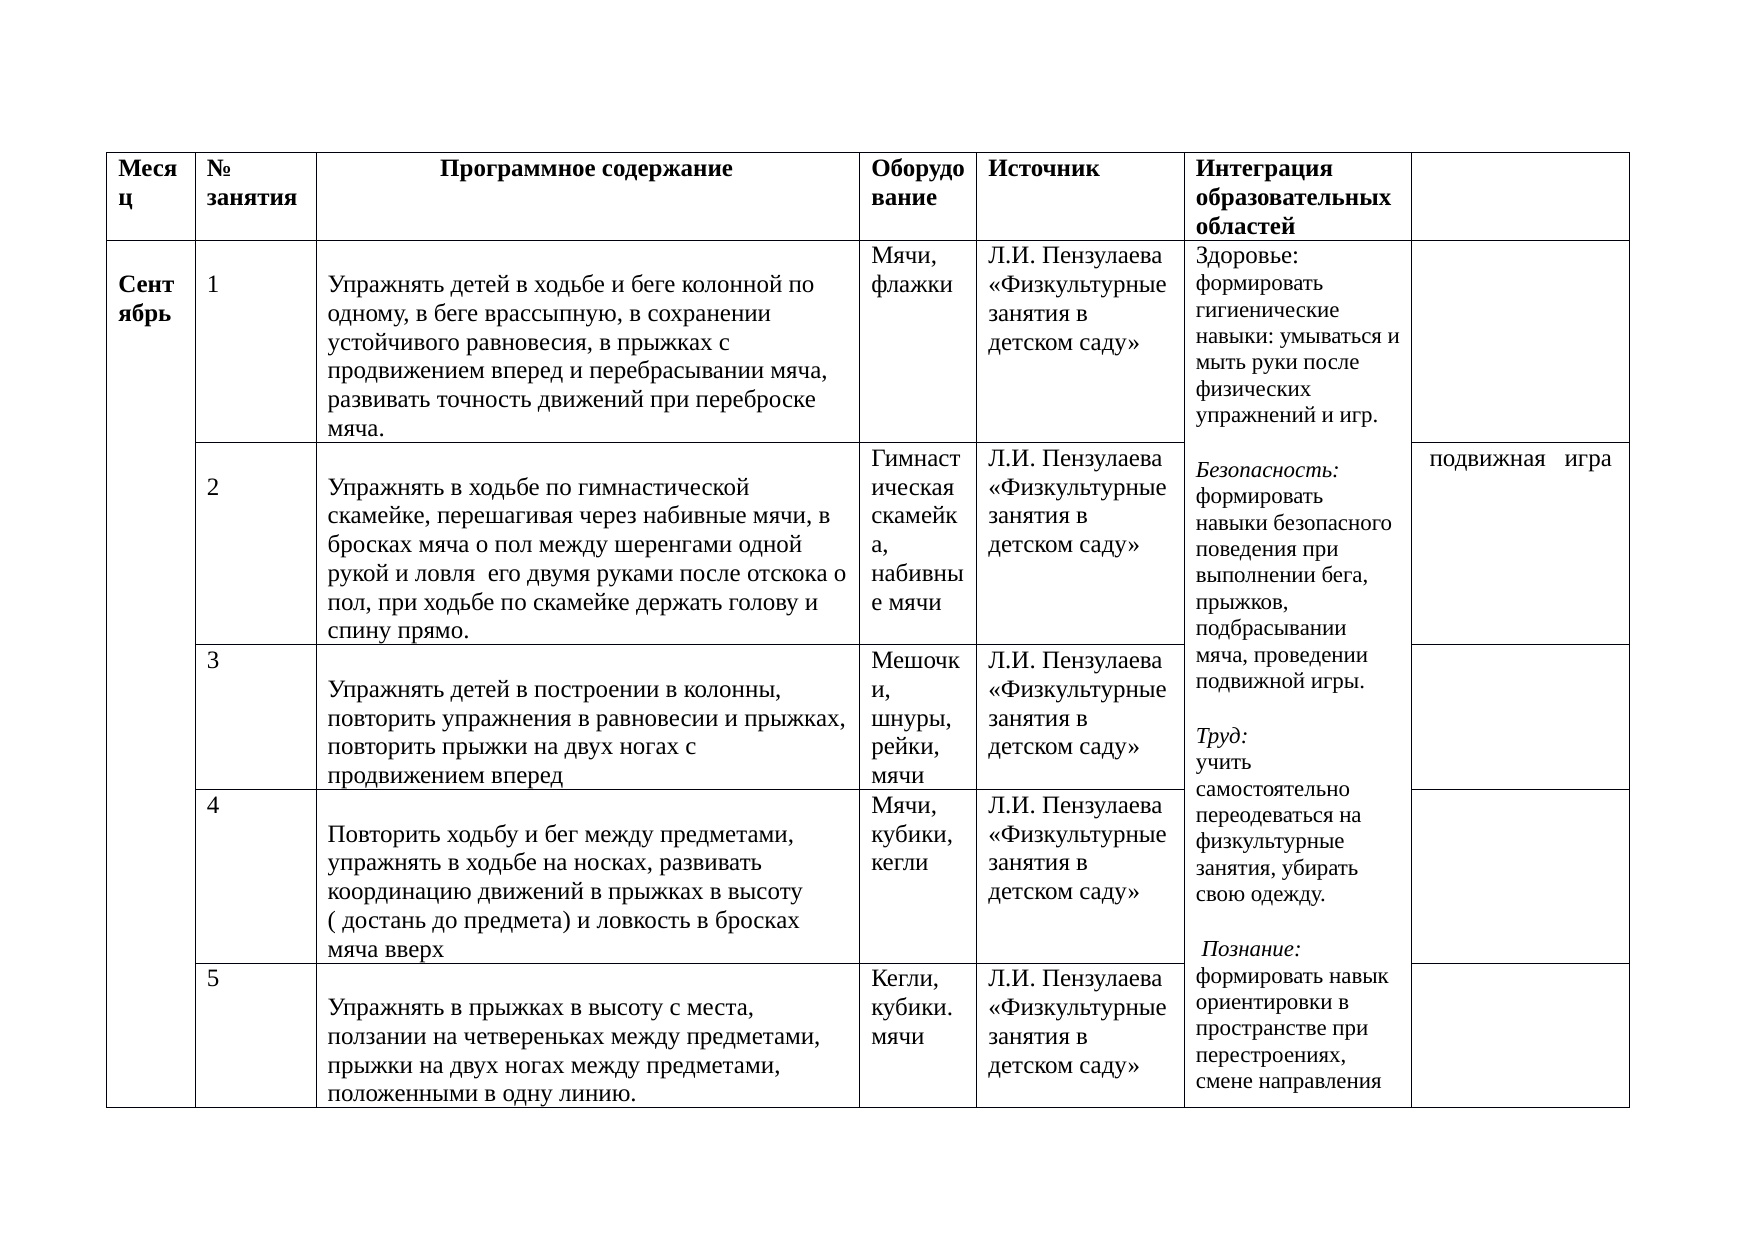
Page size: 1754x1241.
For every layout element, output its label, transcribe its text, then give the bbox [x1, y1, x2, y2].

table_cell 5 [196, 964, 316, 1107]
table_cell 2 [196, 443, 316, 644]
table_cell Сентябрь [107, 241, 195, 1107]
table_cell Мячи, флажки [860, 241, 976, 442]
table_cell Кегли, кубики. мячи [860, 964, 976, 1107]
table_header Источник [977, 153, 1184, 239]
table_cell Л.И. Пензулаева «Физкультурные занятия в детском саду» [977, 241, 1184, 442]
table_cell Мешочки, шнуры, рейки, мячи [860, 645, 976, 789]
table_cell Здоровье: формировать гигиенические навыки: умываться и мыть руки после физических упражнений и игр. Безопасность: формировать навыки безопасного поведения при выполнении бега, прыжков, подбрасывании мяча, проведении подвижной игры. Труд: учить самостоятельно переодеваться на физкультурные занятия, убирать свою одежду. Познание: формировать навык ориентировки в пространстве при перестроениях, смене направления [1185, 241, 1411, 1107]
table_header № занятия [196, 153, 316, 239]
table_cell Повторить ходьбу и бег между предметами, упражнять в ходьбе на носках, развивать координацию движений в прыжках в высоту ( достань до предмета) и ловкость в бросках мяча вверх [317, 790, 859, 962]
table_cell Л.И. Пензулаева «Физкультурные занятия в детском саду» [977, 645, 1184, 789]
table_cell [1412, 790, 1629, 962]
table_cell Упражнять в прыжках в высоту с места, ползании на четвереньках между предметами, прыжки на двух ногах между предметами, положенными в одну линию. [317, 964, 859, 1107]
table_cell Л.И. Пензулаева «Физкультурные занятия в детском саду» [977, 443, 1184, 644]
table_cell 4 [196, 790, 316, 962]
table_header Месяц [107, 153, 195, 239]
table_cell Л.И. Пензулаева «Физкультурные занятия в детском саду» [977, 790, 1184, 962]
table_cell [1412, 241, 1629, 442]
table_cell Упражнять в ходьбе по гимнастической скамейке, перешагивая через набивные мячи, в бросках мяча о пол между шеренгами одной рукой и ловля его двумя руками после отскока о пол, при ходьбе по скамейке держать голову и спину прямо. [317, 443, 859, 644]
table_header Интеграция образовательных областей [1185, 153, 1411, 239]
table_cell Мячи, кубики, кегли [860, 790, 976, 962]
table_cell 1 [196, 241, 316, 442]
table_header Оборудование [860, 153, 976, 239]
table_header [1412, 153, 1629, 239]
table_cell Л.И. Пензулаева «Физкультурные занятия в детском саду» [977, 964, 1184, 1107]
table_cell [1412, 645, 1629, 789]
table_cell подвижная игра [1412, 443, 1629, 644]
table_cell 3 [196, 645, 316, 789]
table_cell Упражнять детей в построении в колонны, повторить упражнения в равновесии и прыжках, повторить прыжки на двух ногах с продвижением вперед [317, 645, 859, 789]
table_header Программное содержание [317, 153, 859, 239]
table_cell Упражнять детей в ходьбе и беге колонной по одному, в беге врассыпную, в сохранении устойчивого равновесия, в прыжках с продвижением вперед и перебрасывании мяча, развивать точность движений при переброске мяча. [317, 241, 859, 442]
table_cell [1412, 964, 1629, 1107]
table_cell Гимнастическая скамейка, набивные мячи [860, 443, 976, 644]
